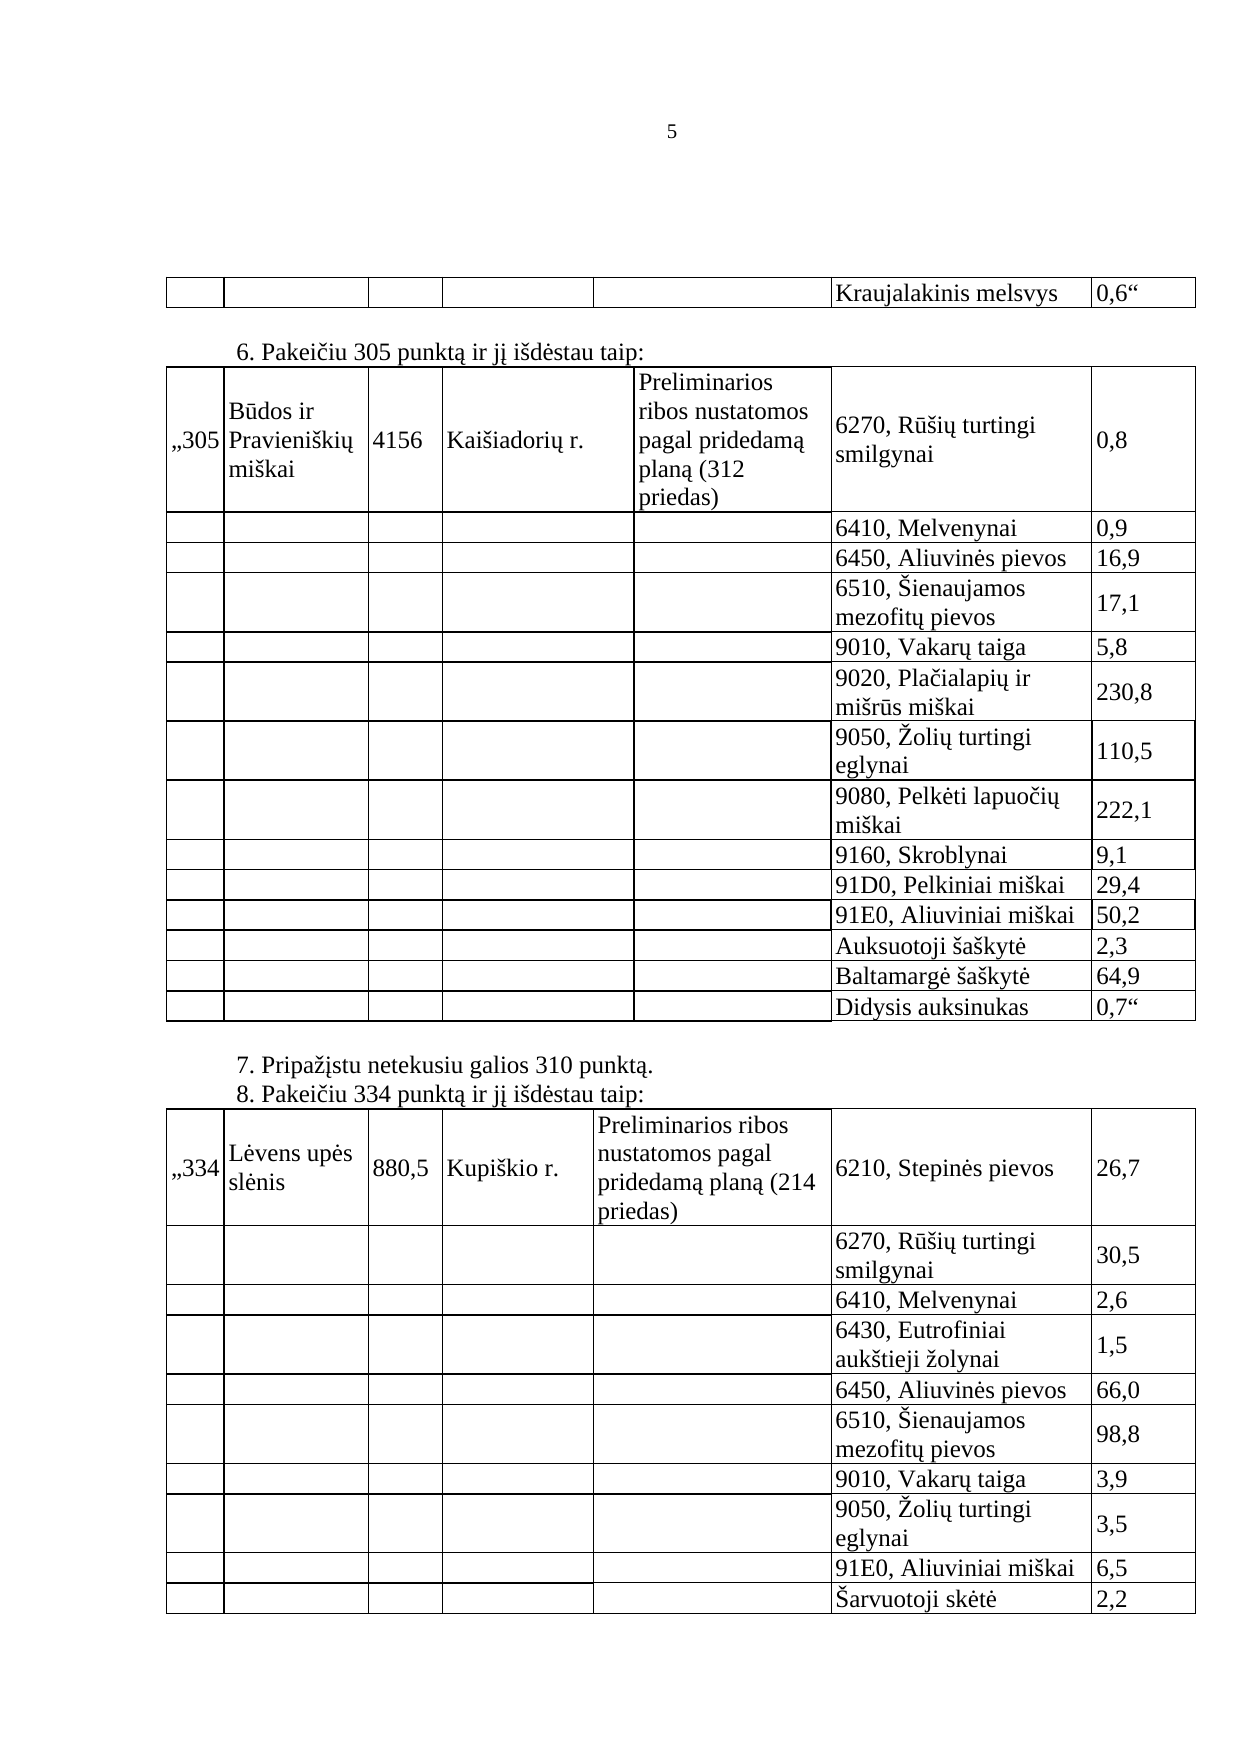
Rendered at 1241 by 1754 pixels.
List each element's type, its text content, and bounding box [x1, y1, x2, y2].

table_cell 50,2 [1093, 900, 1194, 929]
table_cell [635, 663, 831, 720]
table_cell [225, 840, 368, 869]
table_cell [225, 931, 368, 960]
table_cell [167, 1405, 223, 1462]
table_cell [635, 901, 830, 929]
table_cell [225, 1584, 368, 1612]
table_cell [369, 278, 442, 307]
table_cell [225, 961, 368, 990]
table_cell 9010, Vakarų taiga [832, 1464, 1091, 1493]
table_cell [167, 961, 223, 990]
table_cell [443, 840, 633, 869]
table_cell [225, 573, 368, 631]
table_cell [594, 1464, 831, 1493]
table_cell [369, 1285, 442, 1314]
table_cell [369, 931, 442, 960]
table_header Preliminarios ribos nustatomos pagal pridedamą planą (312 priedas) [635, 368, 831, 511]
table_cell 222,1 [1093, 781, 1194, 838]
table_cell [369, 1405, 442, 1462]
table_cell [594, 1375, 831, 1403]
table_cell [635, 992, 831, 1020]
table_cell 6410, Melvenynai [832, 1285, 1091, 1314]
table_cell [443, 870, 633, 899]
table_cell 9050, Žolių turtingi eglynai [832, 721, 1091, 779]
table_cell [594, 1405, 831, 1462]
table_cell Auksuotoji šaškytė [832, 930, 1091, 960]
table_cell [167, 543, 223, 572]
table_header „334 [167, 1110, 223, 1225]
table_cell [167, 870, 223, 899]
table_cell [225, 1226, 368, 1284]
table_cell [225, 1405, 368, 1462]
table_cell [225, 543, 368, 572]
table_cell [443, 1226, 593, 1284]
table_cell [369, 1495, 442, 1552]
table_cell [443, 992, 633, 1020]
table_cell [225, 1316, 368, 1373]
table_cell [443, 931, 633, 960]
table_cell [167, 901, 223, 929]
table_cell [369, 1316, 442, 1373]
table_cell [167, 633, 223, 661]
table_cell 2,6 [1092, 1285, 1195, 1314]
table_cell 66,0 [1092, 1374, 1195, 1403]
table_cell [369, 1584, 442, 1612]
table_cell 0,9 [1092, 512, 1195, 542]
table_cell [443, 1375, 593, 1403]
table_cell [167, 1375, 223, 1403]
table_cell [443, 633, 633, 661]
table_cell [369, 992, 442, 1020]
table_cell [443, 1464, 593, 1493]
table_cell [635, 781, 830, 838]
table_cell [167, 1285, 223, 1314]
table_cell [167, 1316, 223, 1373]
table_cell [635, 840, 830, 869]
table_cell [225, 1464, 368, 1493]
table_cell 17,1 [1092, 573, 1195, 631]
table_header Preliminarios ribos nustatomos pagal pridedamą planą (214 priedas) [594, 1110, 831, 1225]
table_header „305 [167, 368, 223, 511]
table_cell [443, 573, 633, 631]
table_cell [443, 513, 633, 542]
table_header Kupiškio r. [443, 1110, 593, 1225]
table_cell [369, 1464, 442, 1493]
table_cell [443, 663, 633, 720]
table_cell [167, 573, 223, 631]
table_cell 2,2 [1092, 1583, 1195, 1612]
table_cell [369, 513, 442, 542]
table_cell [443, 781, 633, 838]
table_cell [369, 870, 442, 899]
table_cell [167, 513, 223, 542]
table_cell [167, 781, 223, 838]
table_cell [167, 931, 223, 960]
table_cell 1,5 [1092, 1315, 1195, 1373]
table_cell [167, 278, 223, 307]
table_header 6270, Rūšių turtingi smilgynai [832, 367, 1091, 511]
table_cell [369, 1553, 442, 1582]
table_cell [369, 1226, 442, 1284]
table_cell Šarvuotoji skėtė [832, 1583, 1091, 1612]
table_cell [594, 1226, 831, 1284]
table_cell 5,8 [1092, 632, 1195, 661]
table_cell 6,5 [1092, 1553, 1195, 1582]
table_cell 9160, Skroblynai [832, 840, 1091, 869]
table_cell [594, 278, 831, 307]
table_cell [225, 1495, 368, 1552]
table_cell [369, 781, 442, 838]
table_header 0,8 [1092, 367, 1195, 511]
table_cell 91D0, Pelkiniai miškai [832, 870, 1091, 899]
table_cell 3,5 [1092, 1494, 1195, 1552]
table_cell [635, 543, 831, 572]
table_cell [225, 278, 368, 307]
table_header 26,7 [1092, 1109, 1195, 1225]
table_cell [443, 1285, 593, 1314]
table_cell [225, 781, 368, 838]
text 6. Pakeičiu 305 punktą ir jį išdėstau taip: [177, 337, 1166, 366]
table_cell [167, 1495, 223, 1552]
table_cell [225, 513, 368, 542]
table_cell 6430, Eutrofiniai aukštieji žolynai [832, 1315, 1091, 1373]
table_cell 30,5 [1092, 1226, 1195, 1284]
table_cell [167, 722, 223, 779]
table_cell [443, 961, 633, 990]
table_cell [369, 663, 442, 720]
table_cell 29,4 [1092, 870, 1195, 899]
table_header 4156 [369, 368, 442, 511]
table_cell [167, 1584, 223, 1612]
table_cell [225, 633, 368, 661]
table_cell 0,7“ [1092, 991, 1195, 1020]
table_cell Kraujalakinis melsvys [832, 278, 1091, 307]
table_cell Didysis auksinukas [832, 991, 1091, 1020]
table_cell [594, 1495, 831, 1552]
table_cell [443, 543, 633, 572]
table_cell [369, 633, 442, 661]
table_cell 98,8 [1092, 1405, 1195, 1462]
table_cell [594, 1316, 831, 1373]
table_header 880,5 [369, 1110, 442, 1225]
table_cell [225, 1375, 368, 1403]
table_cell [369, 1375, 442, 1403]
table_cell [443, 901, 633, 929]
table_cell [369, 961, 442, 990]
table_cell [594, 1583, 831, 1612]
table_cell [167, 663, 223, 720]
text 7. Pripažįstu netekusiu galios 310 punktą. [177, 1051, 1166, 1079]
table_cell [369, 543, 442, 572]
table_cell [225, 663, 368, 720]
table_cell [594, 1285, 831, 1314]
table_cell [369, 573, 442, 631]
table_cell 9080, Pelkėti lapuočių miškai [832, 781, 1091, 838]
table_cell 64,9 [1092, 961, 1195, 990]
table_cell [443, 1495, 593, 1552]
table_cell [369, 722, 442, 779]
table_cell 9010, Vakarų taiga [832, 632, 1091, 661]
table_cell 6410, Melvenynai [832, 512, 1091, 542]
table_cell [443, 1405, 593, 1462]
table_cell Baltamargė šaškytė [832, 961, 1091, 990]
table_header Lėvens upės slėnis [225, 1110, 368, 1225]
table_cell 6450, Aliuvinės pievos [832, 1374, 1091, 1403]
table_cell [443, 722, 633, 779]
table_cell [225, 722, 368, 779]
table_cell 110,5 [1093, 721, 1194, 779]
table_cell [594, 1553, 831, 1582]
table_cell 6510, Šienaujamos mezofitų pievos [832, 1405, 1091, 1462]
table_cell [443, 1553, 593, 1582]
table_cell 3,9 [1092, 1464, 1195, 1493]
table_cell [635, 961, 831, 990]
table_cell [167, 840, 223, 869]
table_cell 91E0, Aliuviniai miškai [832, 900, 1091, 929]
table_cell 91E0, Aliuviniai miškai [832, 1553, 1091, 1582]
table_cell 9050, Žolių turtingi eglynai [832, 1494, 1091, 1552]
table_cell [225, 870, 368, 899]
table_cell 9,1 [1093, 840, 1194, 869]
table_cell [635, 513, 831, 542]
table_cell [635, 573, 831, 631]
table_cell 9020, Plačialapių ir mišrūs miškai [832, 662, 1091, 720]
table_cell [443, 278, 593, 307]
table_cell 16,9 [1092, 543, 1195, 572]
table_header 6210, Stepinės pievos [832, 1109, 1091, 1225]
table_cell [225, 1285, 368, 1314]
table_cell 2,3 [1092, 930, 1195, 960]
table_cell [443, 1584, 593, 1612]
table_cell [167, 992, 223, 1020]
table_cell [635, 870, 831, 899]
table_cell [635, 633, 831, 661]
text 8. Pakeičiu 334 punktą ir jį išdėstau taip: [177, 1079, 1166, 1108]
table_cell 6270, Rūšių turtingi smilgynai [832, 1226, 1091, 1284]
table_cell 0,6“ [1092, 278, 1195, 307]
table_cell [225, 992, 368, 1020]
table_cell [635, 931, 831, 960]
table_cell [369, 840, 442, 869]
table_cell 6510, Šienaujamos mezofitų pievos [832, 573, 1091, 631]
table_header Būdos ir Pravieniškių miškai [225, 368, 368, 511]
table_cell 230,8 [1092, 662, 1195, 720]
table_cell 6450, Aliuvinės pievos [832, 543, 1091, 572]
table_cell [167, 1226, 223, 1284]
table_cell [167, 1553, 223, 1582]
table_cell [167, 1464, 223, 1493]
table_cell [225, 901, 368, 929]
table_cell [369, 901, 442, 929]
table_cell [635, 722, 830, 779]
table_header Kaišiadorių r. [443, 368, 633, 511]
table_cell [225, 1553, 368, 1582]
table_cell [443, 1316, 593, 1373]
